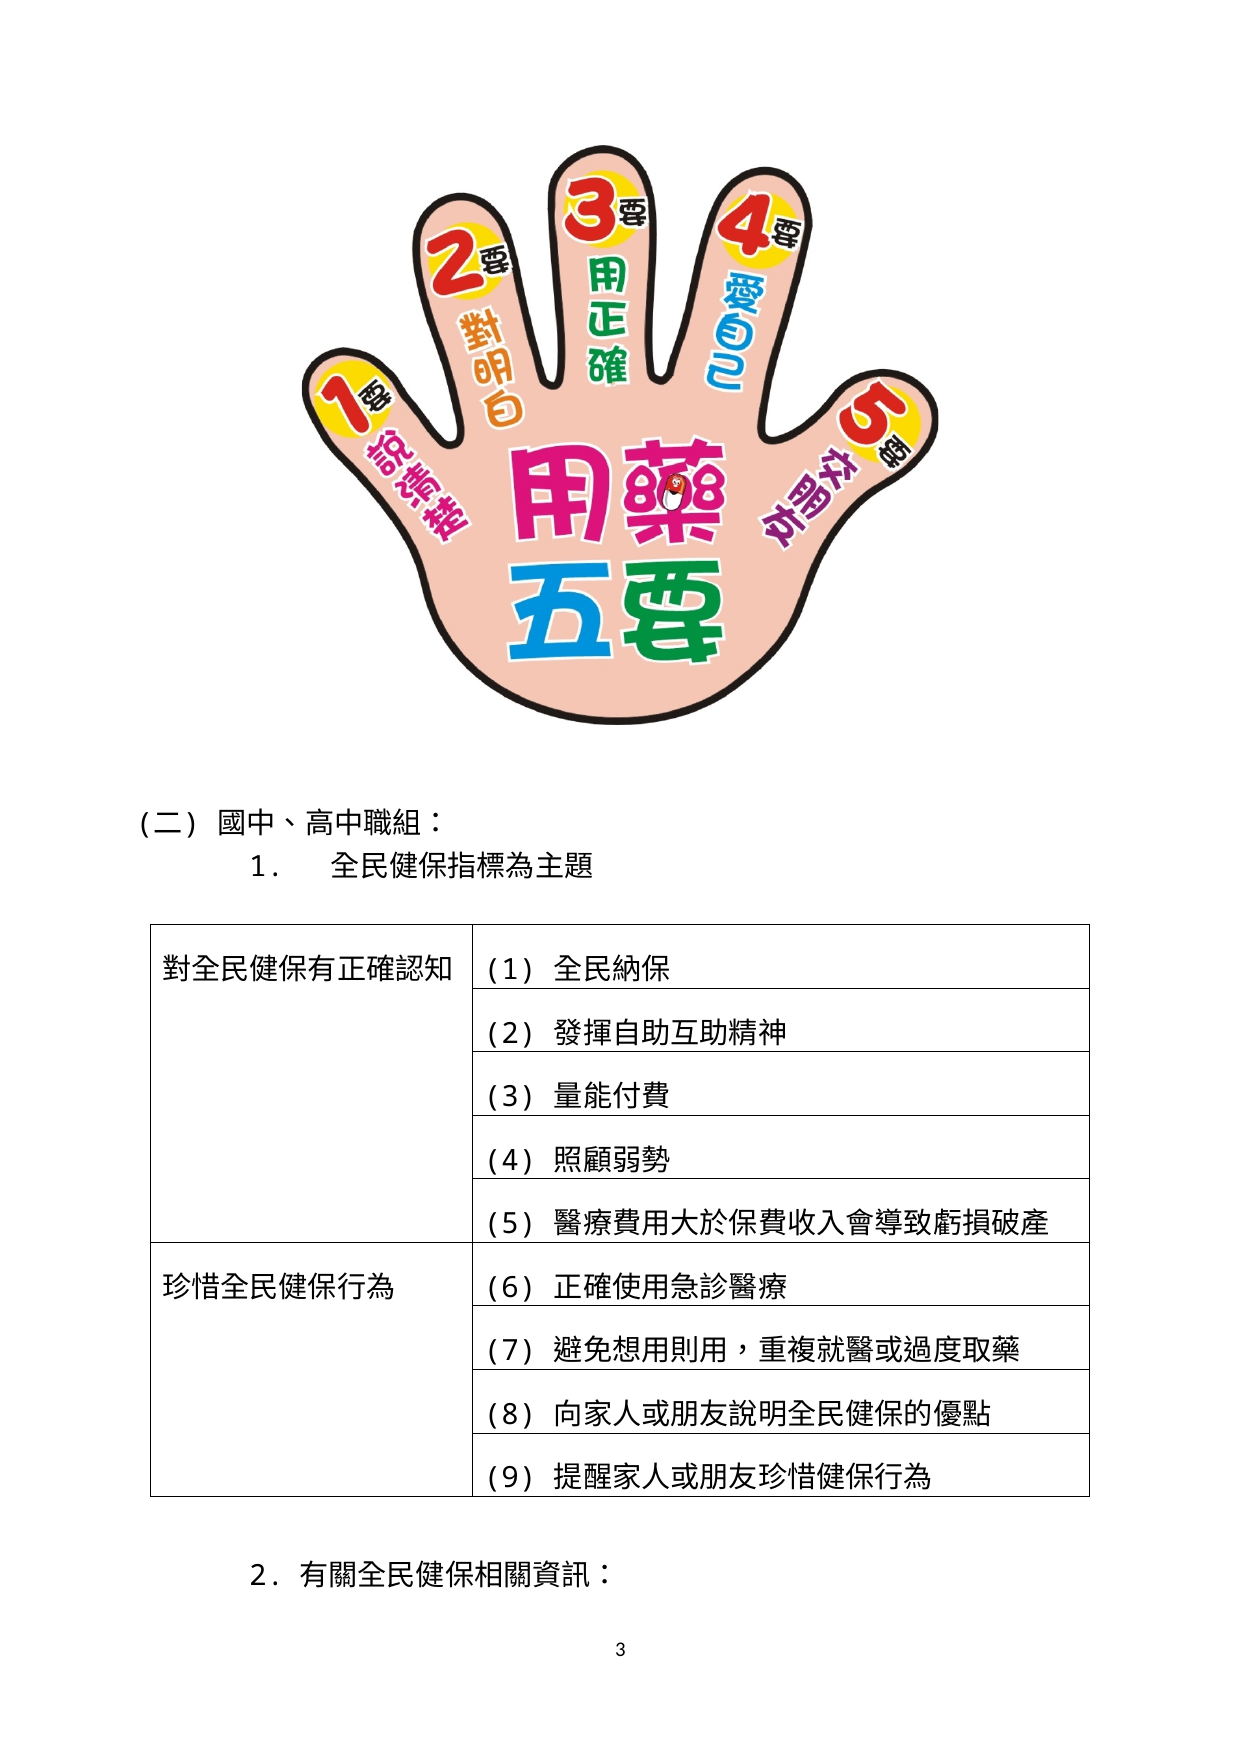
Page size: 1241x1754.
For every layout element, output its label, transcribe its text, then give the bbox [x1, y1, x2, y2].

table_cell (8) 向家人或朋友說明全民健保的優點 [473, 1370, 1089, 1432]
list 全民健保指標為主題 [249, 842, 1122, 884]
table_cell (6) 正確使用急診醫療 [473, 1243, 1089, 1305]
table_cell (9) 提醒家人或朋友珍惜健保行為 [473, 1434, 1089, 1496]
table_cell (3) 量能付費 [473, 1052, 1089, 1115]
table_header (1) 全民納保 [473, 925, 1089, 988]
table_cell (4) 照顧弱勢 [473, 1116, 1089, 1178]
table_header 對全民健保有正確認知 [151, 925, 472, 1242]
table_cell (7) 避免想用則用，重複就醫或過度取藥 [473, 1306, 1089, 1369]
table_cell (5) 醫療費用大於保費收入會導致虧損破產 [473, 1179, 1089, 1242]
table_cell 珍惜全民健保行為 [151, 1243, 472, 1496]
table_cell (2) 發揮自助互助精神 [473, 989, 1089, 1051]
list 有關全民健保相關資訊： [249, 1531, 1122, 1594]
text (二) 國中、高中職組： [118, 800, 1122, 842]
